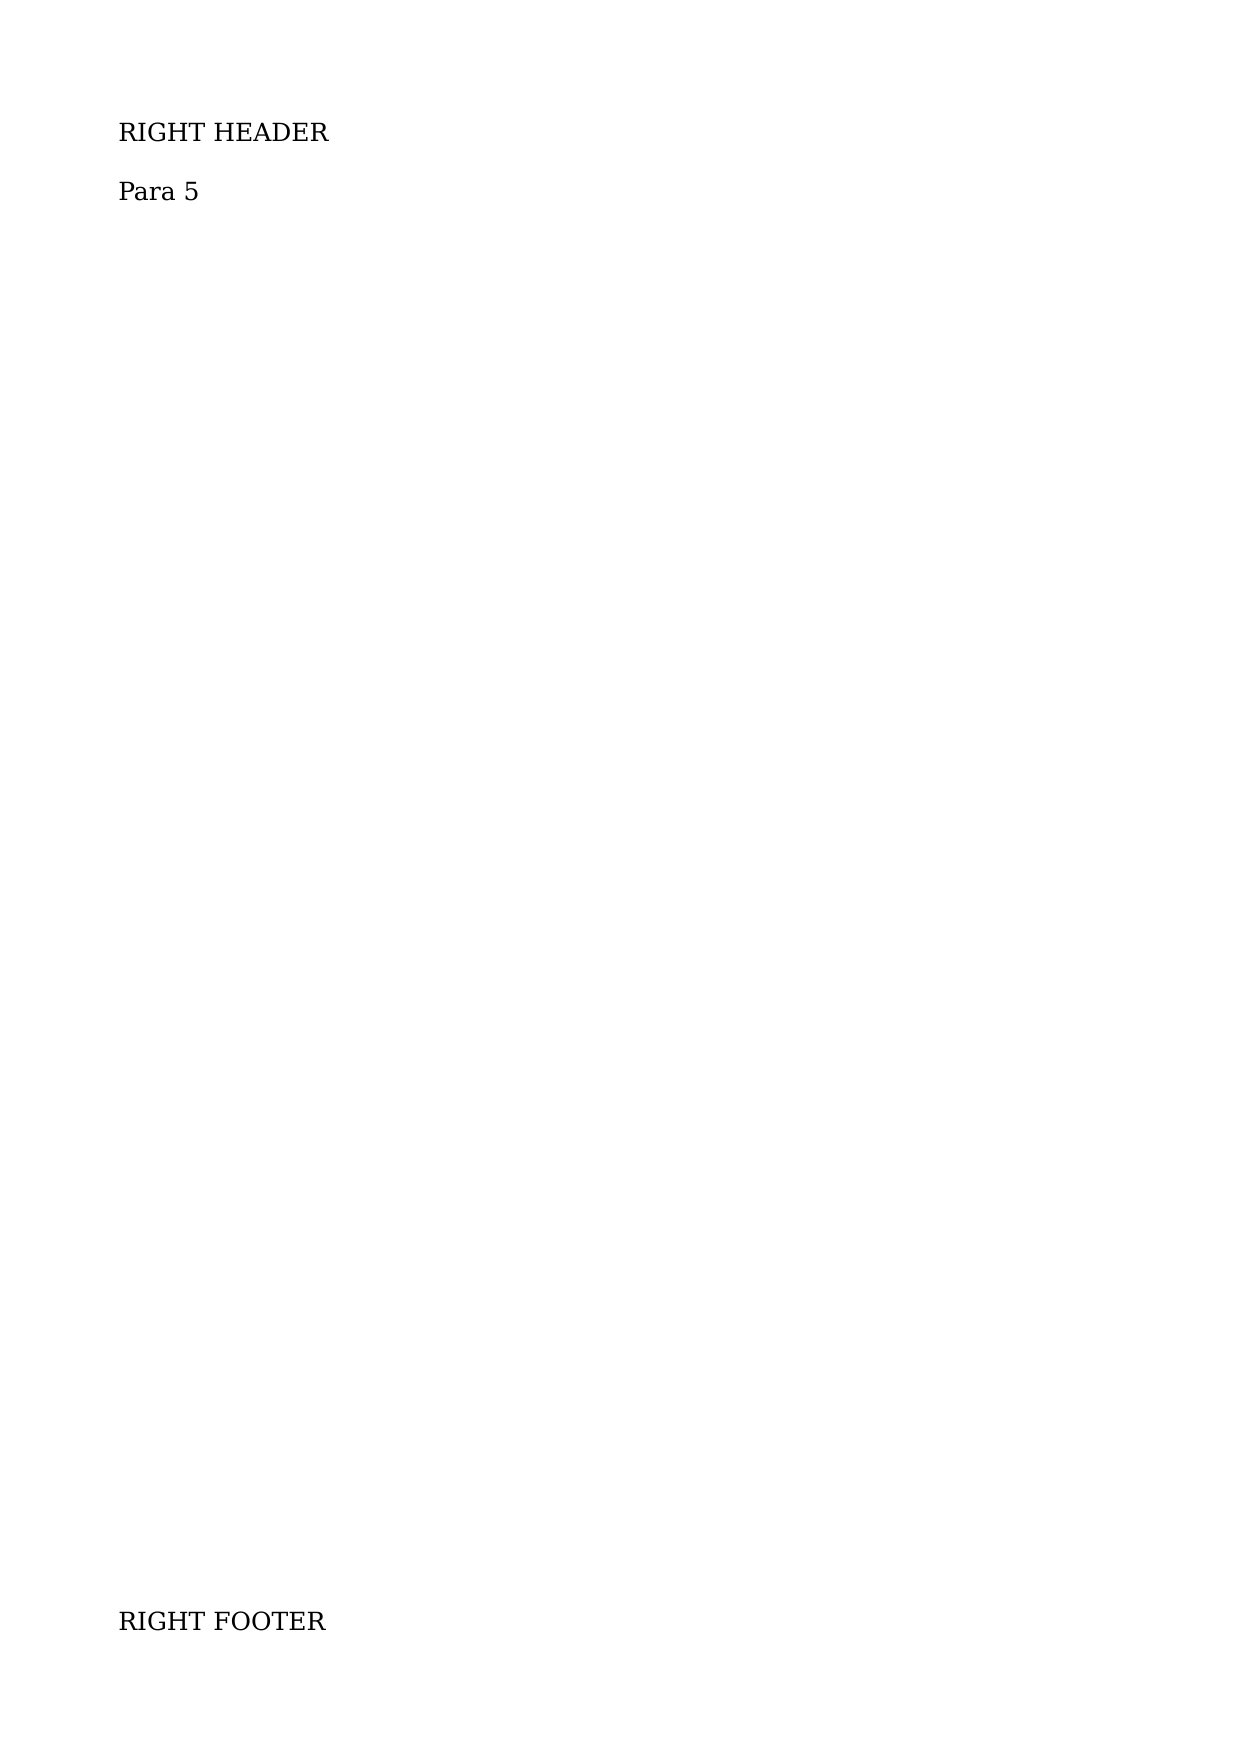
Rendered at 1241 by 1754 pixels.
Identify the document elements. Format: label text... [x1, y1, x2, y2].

text Para 5 [118, 177, 1122, 206]
